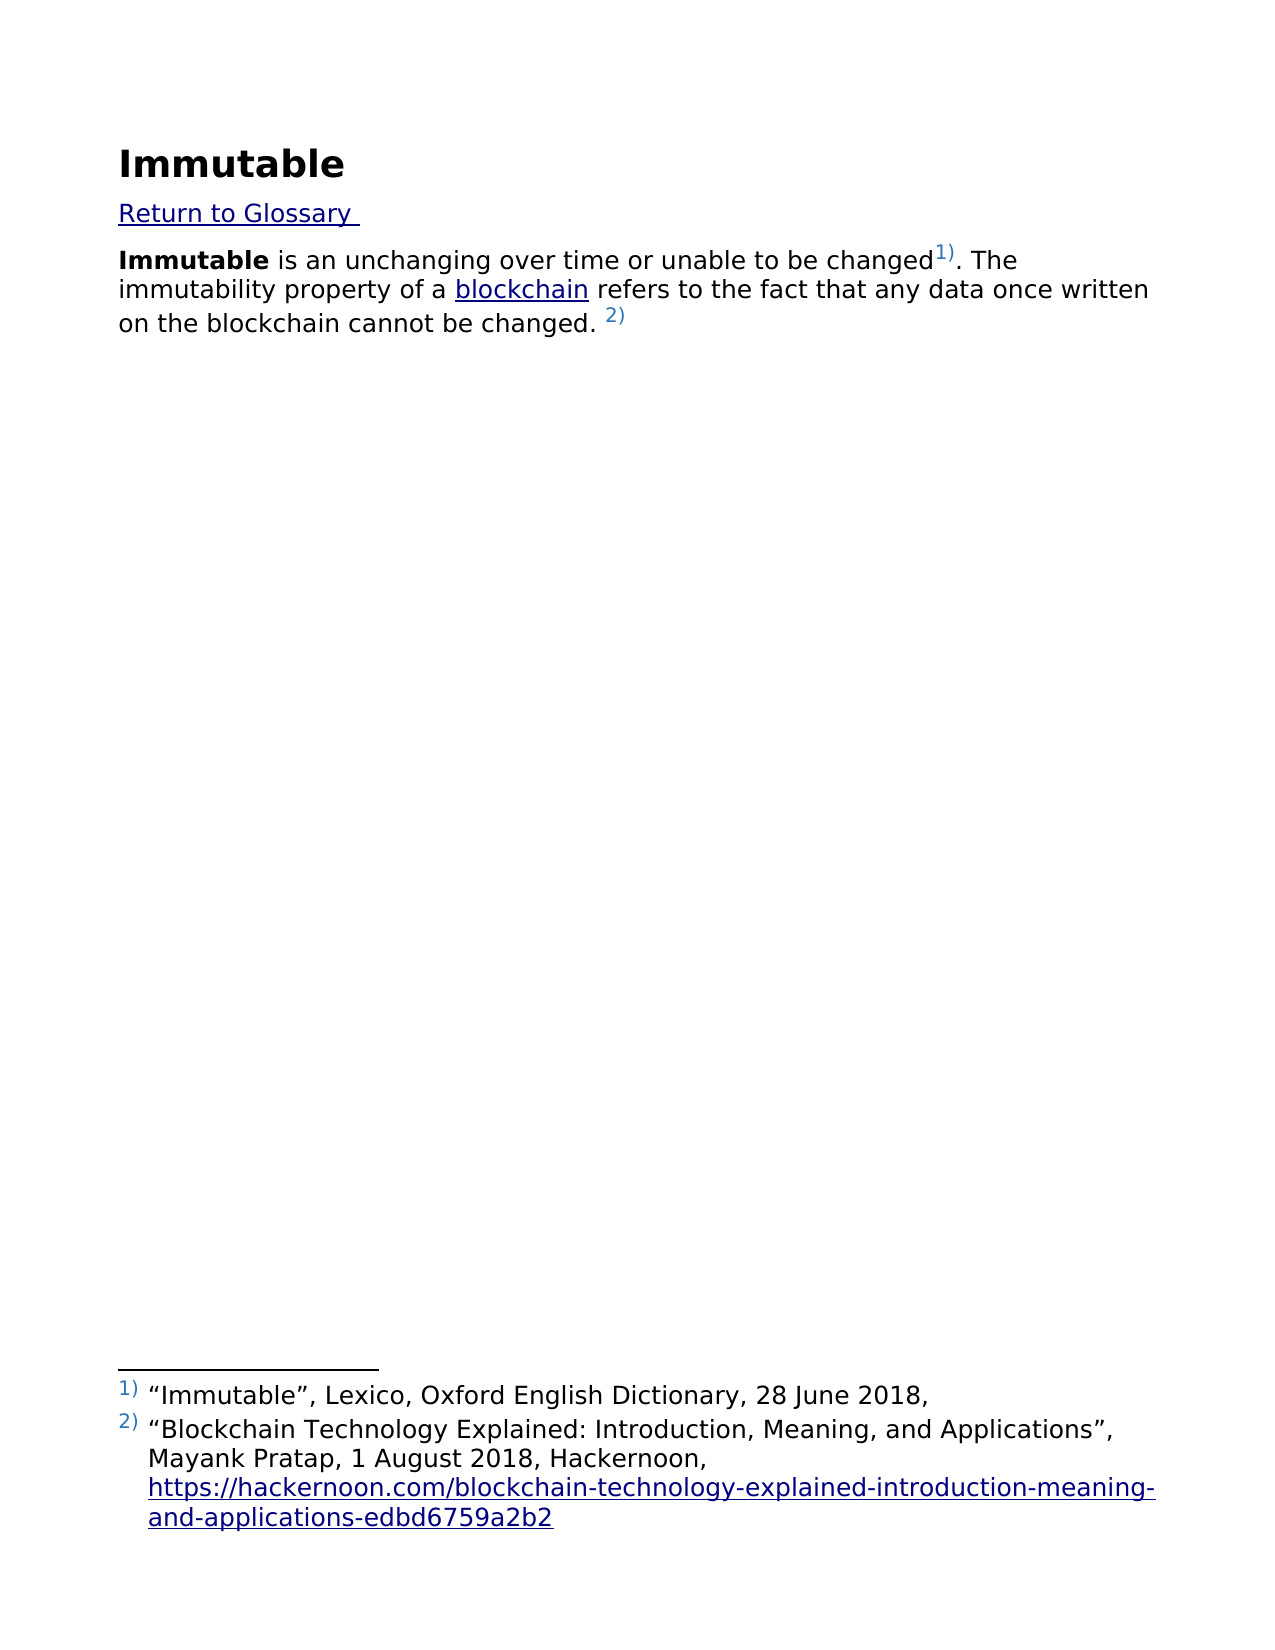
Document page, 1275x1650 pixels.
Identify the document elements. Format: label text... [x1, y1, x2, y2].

text “Immutable”, Lexico, Oxford English Dictionary, 28 June 2018, [118, 1376, 1157, 1410]
text “Blockchain Technology Explained: Introduction, Meaning, and Applications”, Mayank Pratap, 1 August 2018, Hackernoon, https://hackernoon.com/blockchain-technology-explained-introduction-meaning-and-applications-edbd6759a2b2 [118, 1410, 1157, 1532]
text Immutable is an unchanging over time or unable to be changed. The immutability property of a blockchain refers to the fact that any data once written on the blockchain cannot be changed. [118, 241, 1157, 338]
text Return to Glossary [118, 199, 1157, 228]
subtitle Immutable [118, 143, 1157, 187]
